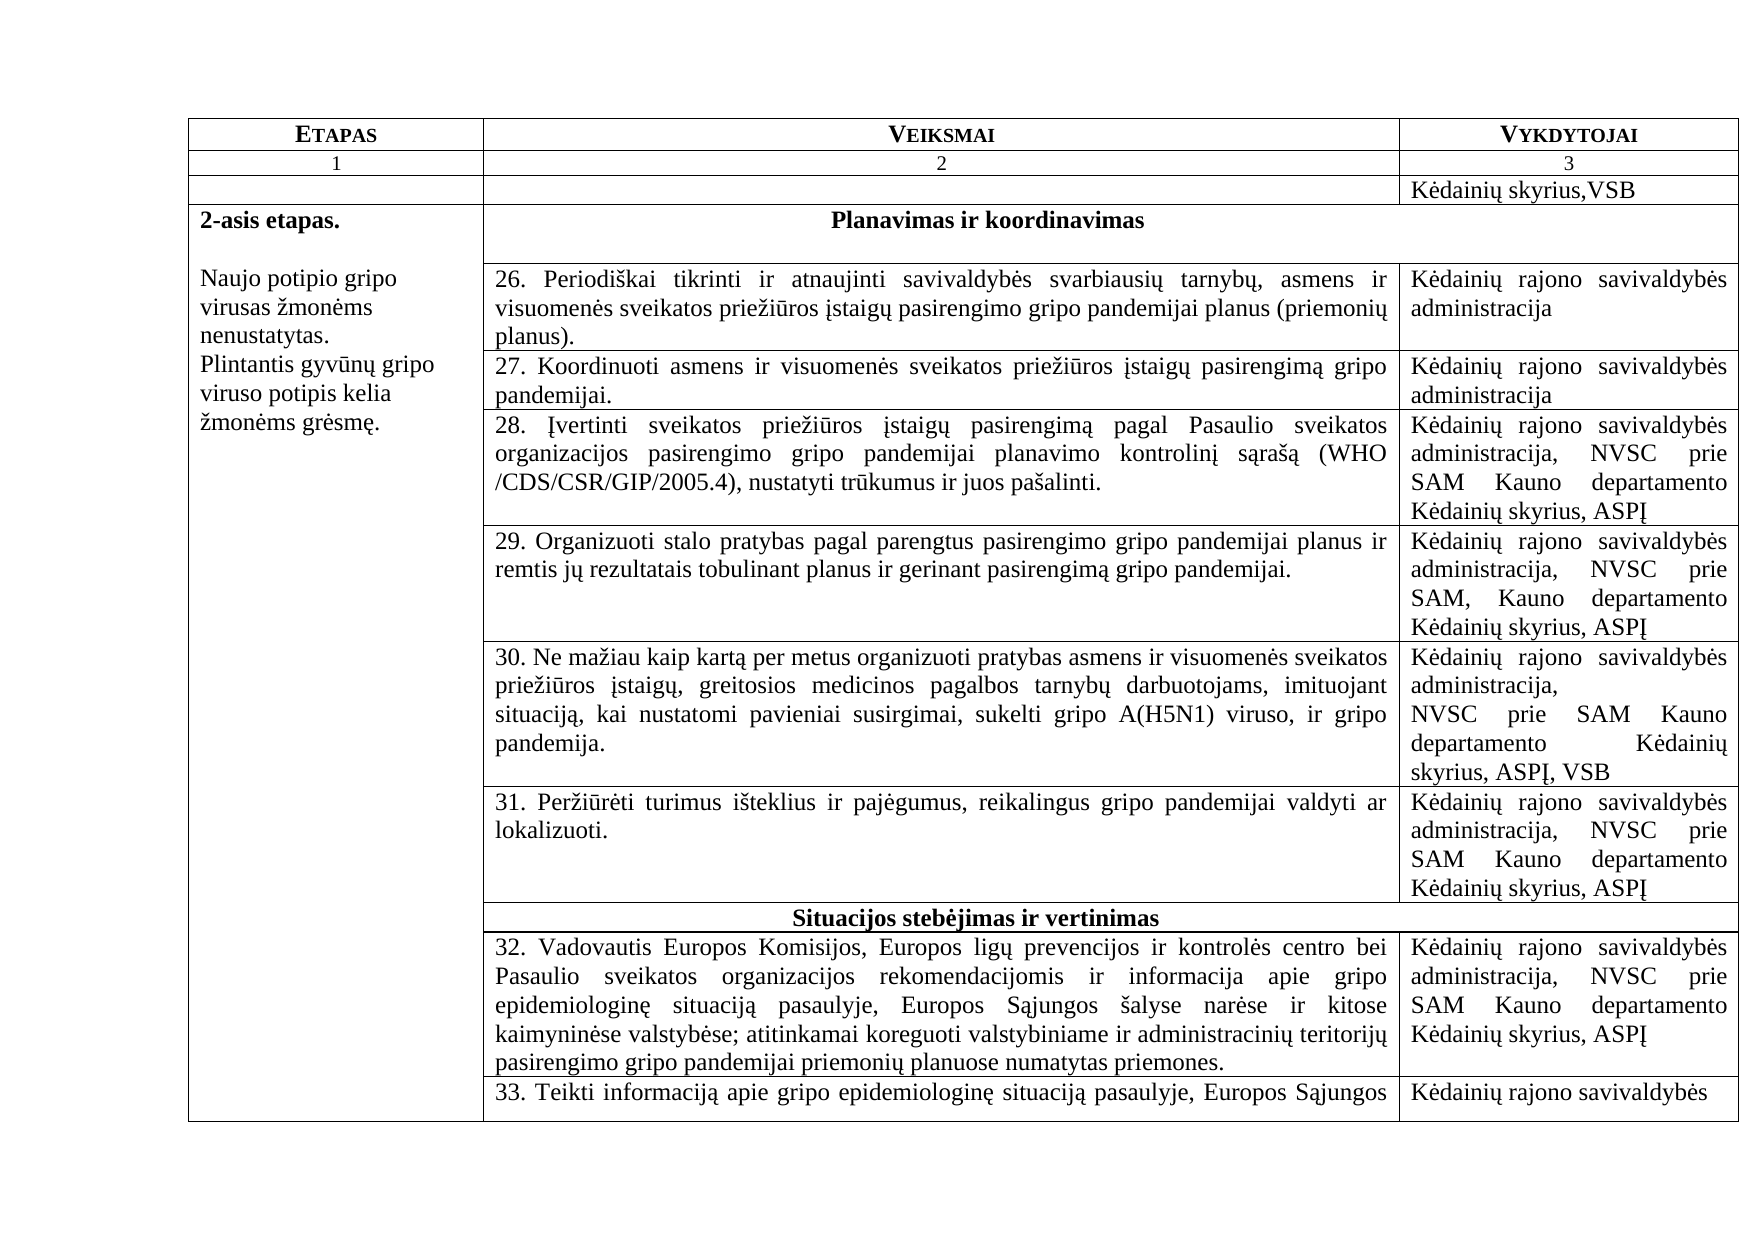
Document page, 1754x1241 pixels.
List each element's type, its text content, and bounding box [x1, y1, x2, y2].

table_cell 2 [484, 151, 1399, 174]
table_cell Kėdainių rajono savivaldybės administracija, NVSC prie SAM Kauno departamento Kėdainių skyrius, ASPĮ [1400, 933, 1738, 1076]
table_cell 1 [189, 151, 483, 174]
table_cell [189, 176, 483, 204]
table_cell 31. Peržiūrėti turimus išteklius ir pajėgumus, reikalingus gripo pandemijai valdyti ar lokalizuoti. [484, 787, 1399, 902]
table_cell Kėdainių rajono savivaldybės administracija, NVSC prie SAM Kauno departamento Kėdainių skyrius, ASPĮ, VSB [1400, 642, 1738, 786]
table_header Veiksmai [484, 119, 1399, 149]
table_cell 33. Teikti informaciją apie gripo epidemiologinę situaciją pasaulyje, Europos Sąjungos [484, 1077, 1399, 1121]
table_header Vykdytojai [1400, 119, 1738, 149]
table_cell Kėdainių skyrius,VSB [1400, 176, 1738, 204]
table_cell Kėdainių rajono savivaldybės administracija [1400, 351, 1738, 409]
table_cell Kėdainių rajono savivaldybės administracija [1400, 264, 1738, 350]
table_cell 28. Įvertinti sveikatos priežiūros įstaigų pasirengimą pagal Pasaulio sveikatos organizacijos pasirengimo gripo pandemijai planavimo kontrolinį sąrašą (WHO /CDS/CSR/GIP/2005.4), nustatyti trūkumus ir juos pašalinti. [484, 410, 1399, 525]
table_cell Kėdainių rajono savivaldybės administracija, NVSC prie SAM, Kauno departamento Kėdainių skyrius, ASPĮ [1400, 526, 1738, 641]
table_cell 26. Periodiškai tikrinti ir atnaujinti savivaldybės svarbiausių tarnybų, asmens ir visuomenės sveikatos priežiūros įstaigų pasirengimo gripo pandemijai planus (priemonių planus). [484, 264, 1399, 350]
table_cell Kėdainių rajono savivaldybės [1400, 1077, 1738, 1121]
table_cell Kėdainių rajono savivaldybės administracija, NVSC prie SAM Kauno departamento Kėdainių skyrius, ASPĮ [1400, 410, 1738, 525]
table_cell Planavimas ir koordinavimas [484, 205, 1738, 263]
table_cell 29. Organizuoti stalo pratybas pagal parengtus pasirengimo gripo pandemijai planus ir remtis jų rezultatais tobulinant planus ir gerinant pasirengimą gripo pandemijai. [484, 526, 1399, 641]
table_cell 30. Ne mažiau kaip kartą per metus organizuoti pratybas asmens ir visuomenės sveikatos priežiūros įstaigų, greitosios medicinos pagalbos tarnybų darbuotojams, imituojant situaciją, kai nustatomi pavieniai susirgimai, sukelti gripo A(H5N1) viruso, ir gripo pandemija. [484, 642, 1399, 786]
table_cell Kėdainių rajono savivaldybės administracija, NVSC prie SAM Kauno departamento Kėdainių skyrius, ASPĮ [1400, 787, 1738, 902]
table_cell Situacijos stebėjimas ir vertinimas [484, 903, 1738, 931]
table_header Etapas [189, 119, 483, 149]
table_cell [484, 176, 1399, 204]
table_cell 27. Koordinuoti asmens ir visuomenės sveikatos priežiūros įstaigų pasirengimą gripo pandemijai. [484, 351, 1399, 409]
table_cell 32. Vadovautis Europos Komisijos, Europos ligų prevencijos ir kontrolės centro bei Pasaulio sveikatos organizacijos rekomendacijomis ir informacija apie gripo epidemiologinę situaciją pasaulyje, Europos Sąjungos šalyse narėse ir kitose kaimyninėse valstybėse; atitinkamai koreguoti valstybiniame ir administracinių teritorijų pasirengimo gripo pandemijai priemonių planuose numatytas priemones. [484, 933, 1399, 1076]
table_cell 2-asis etapas. Naujo potipio gripo virusas žmonėms nenustatytas. Plintantis gyvūnų gripo viruso potipis kelia žmonėms grėsmę. [189, 205, 483, 1121]
table_cell 3 [1400, 151, 1738, 174]
